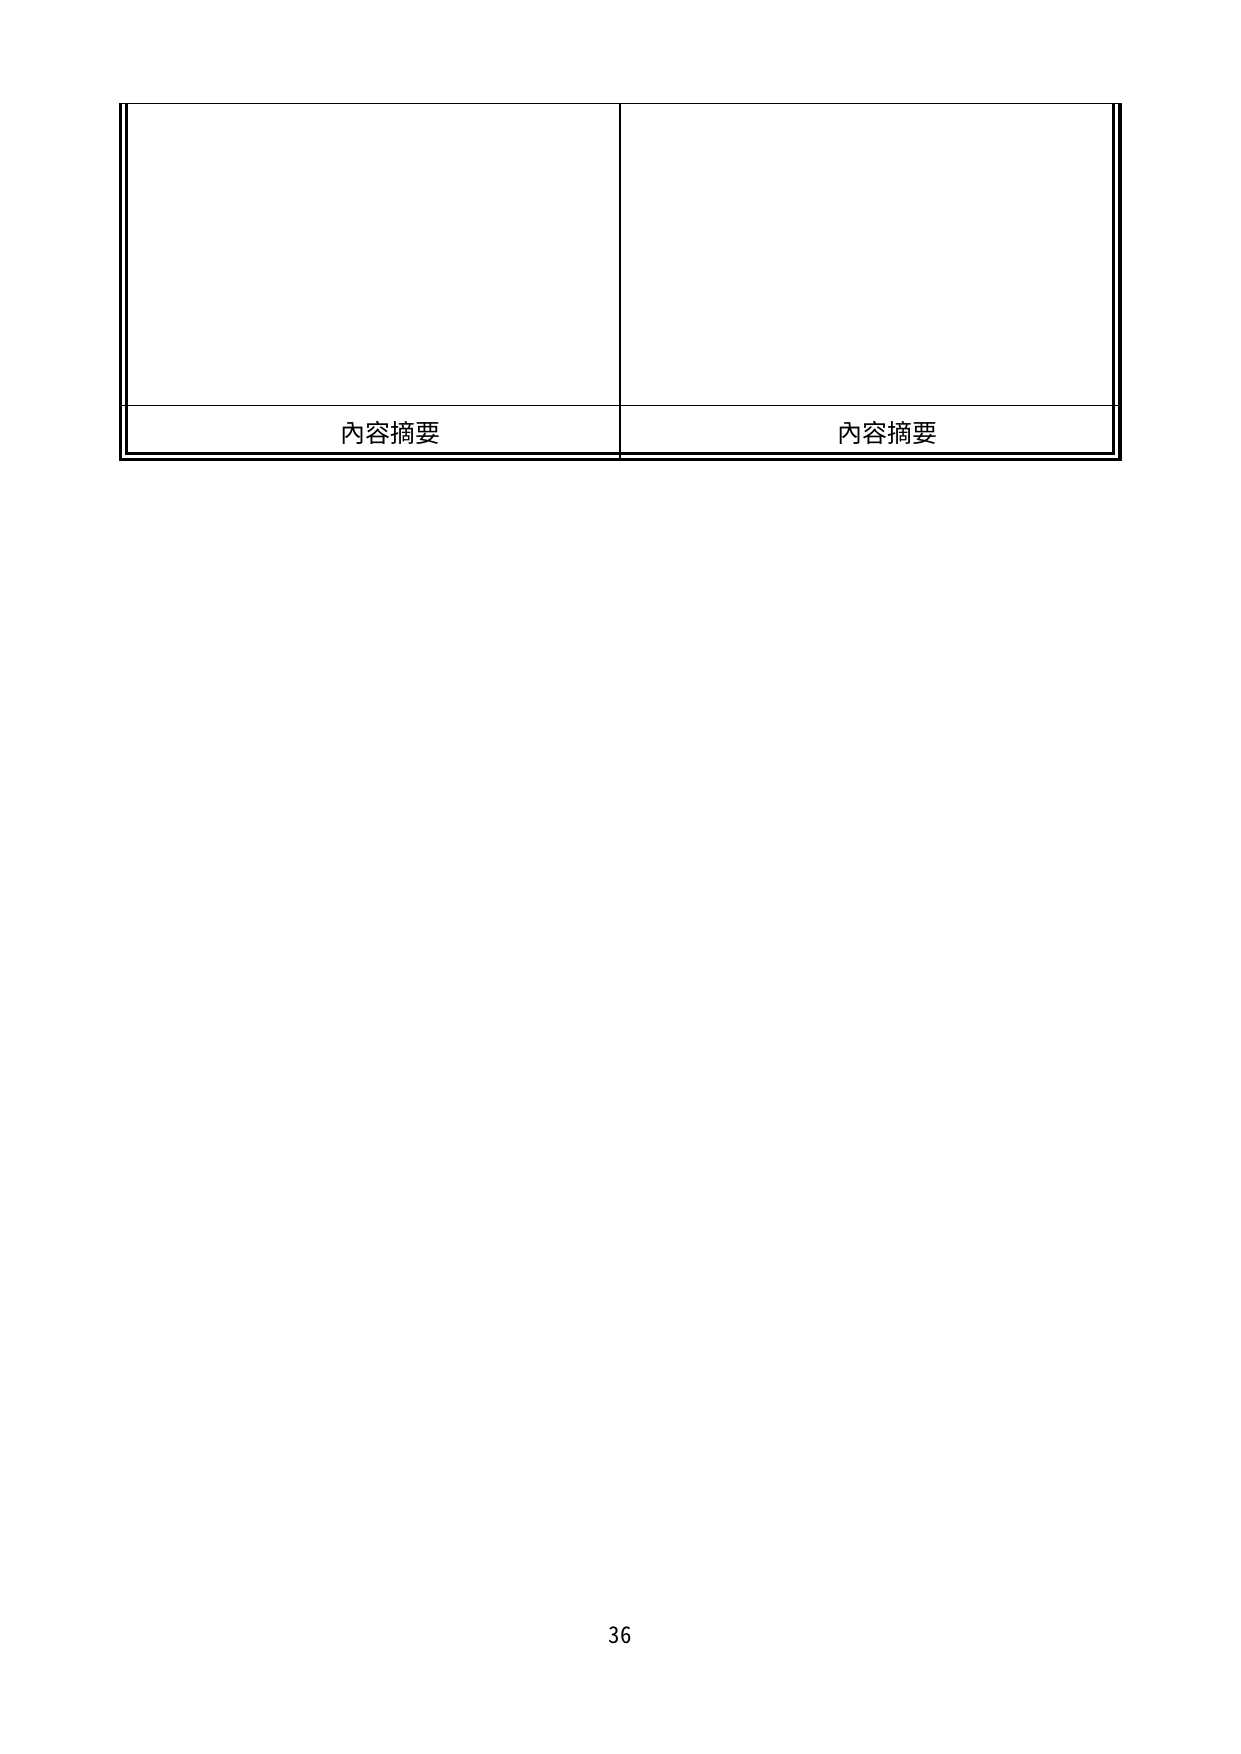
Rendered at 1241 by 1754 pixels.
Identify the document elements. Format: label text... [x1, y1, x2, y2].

table_cell [621, 104, 1112, 405]
table_cell [128, 104, 619, 405]
table_cell 內容摘要 [128, 406, 619, 452]
table_cell 內容摘要 [621, 406, 1112, 452]
